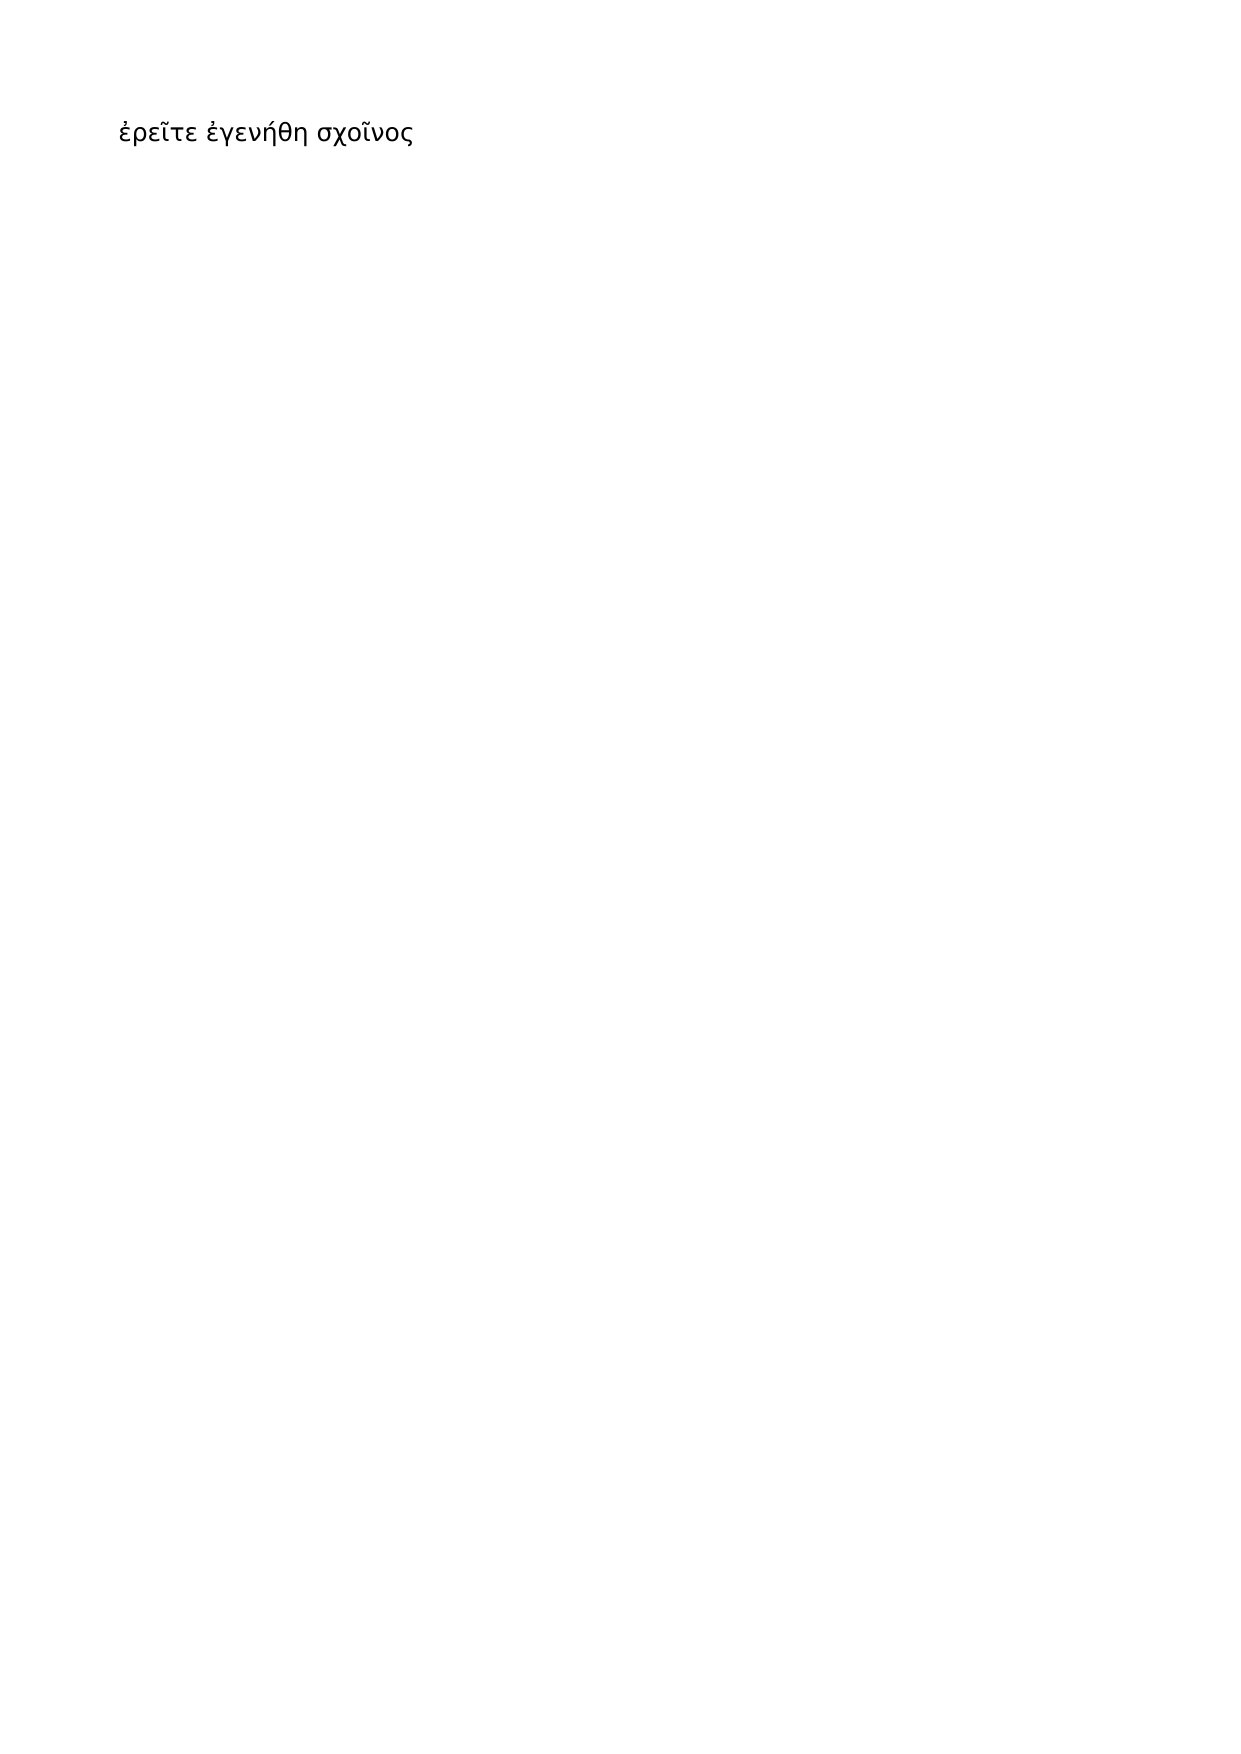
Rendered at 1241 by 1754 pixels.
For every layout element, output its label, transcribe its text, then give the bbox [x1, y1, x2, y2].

text ἐρεῖτε ἐγενήθη σχοῖνος [118, 118, 1122, 147]
